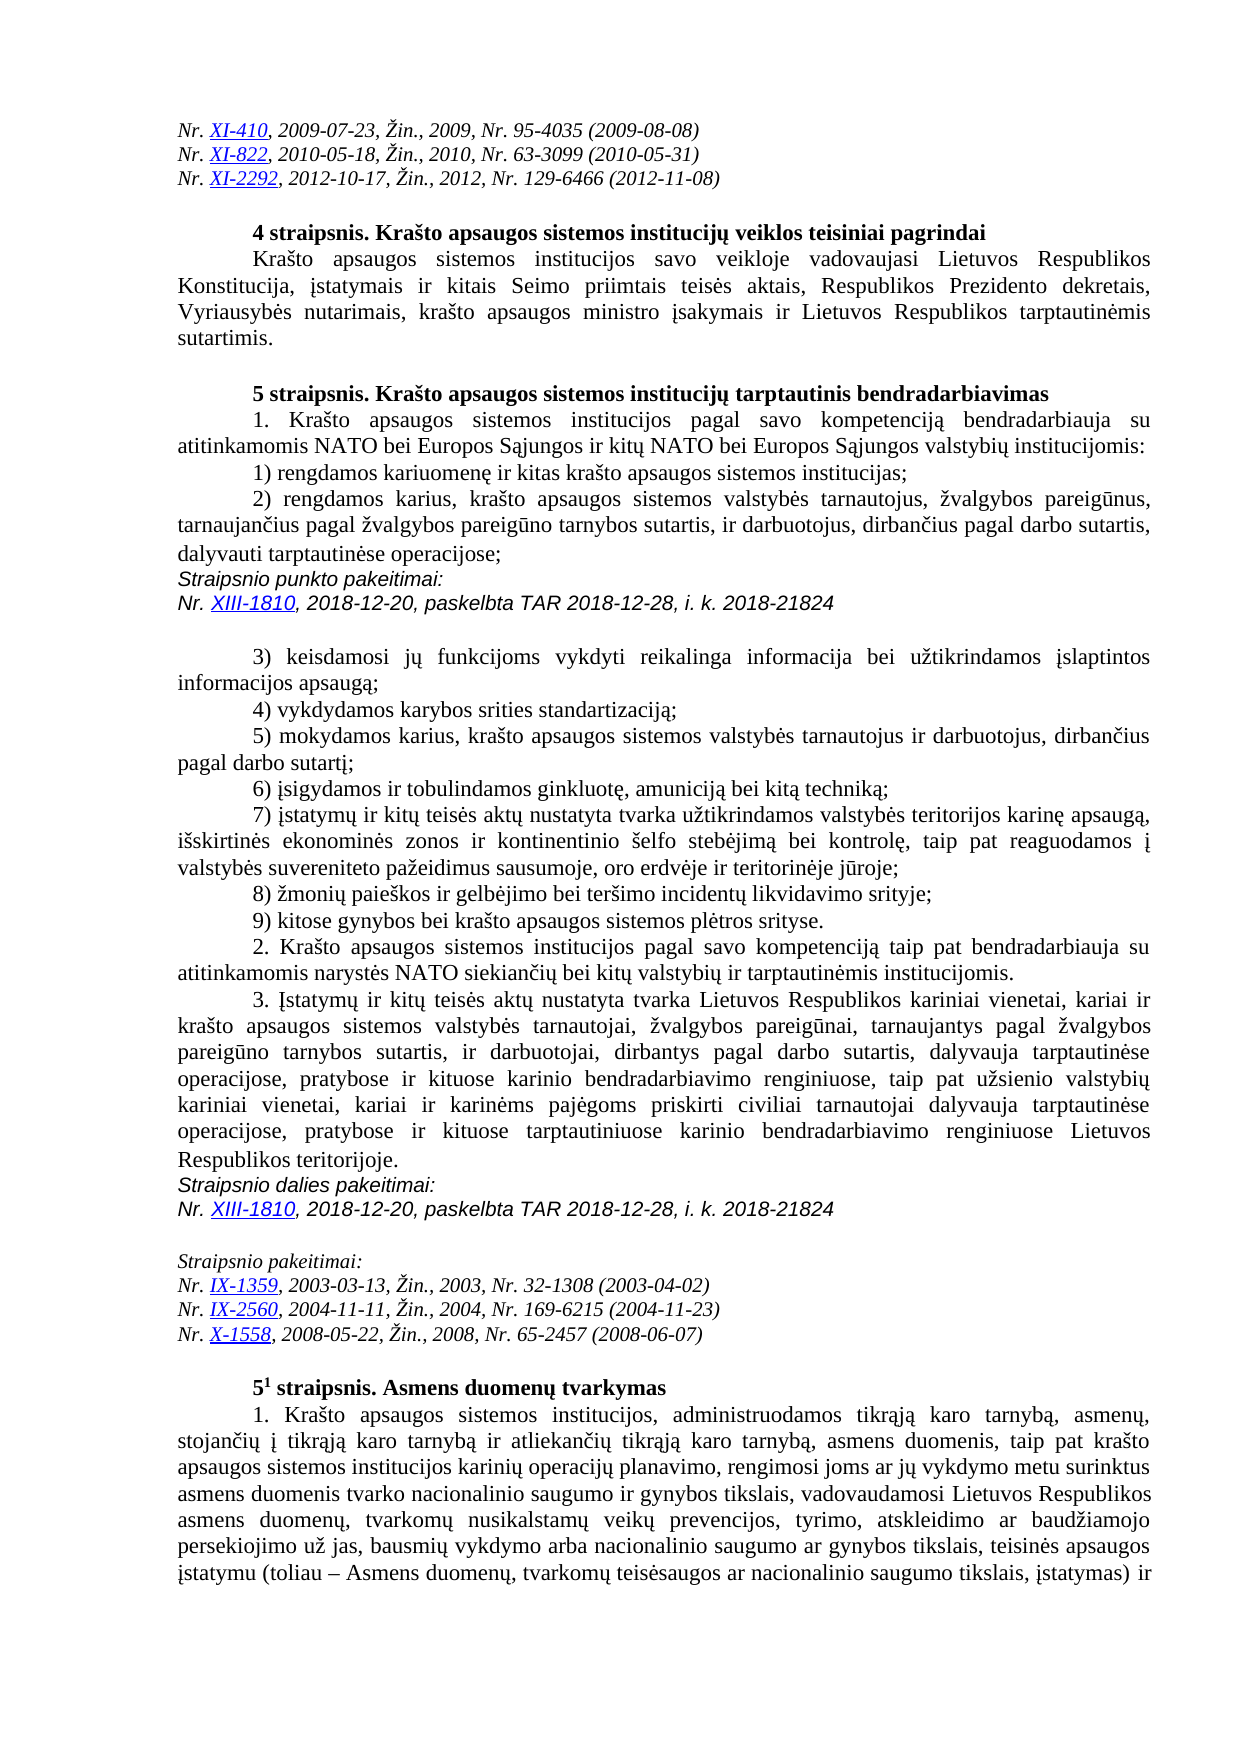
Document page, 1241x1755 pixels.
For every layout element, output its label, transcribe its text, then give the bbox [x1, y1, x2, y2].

text Krašto apsaugos sistemos institucijos savo veikloje vadovaujasi Lietuvos Respublikos Konstitucija, įstatymais ir kitais Seimo priimtais teisės aktais, Respublikos Prezidento dekretais, Vyriausybės nutarimais, krašto apsaugos ministro įsakymais ir Lietuvos Respublikos tarptautinėmis sutartimis. [177, 245, 1152, 351]
text 2) rengdamos karius, krašto apsaugos sistemos valstybės tarnautojus, žvalgybos pareigūnus, tarnaujančius pagal žvalgybos pareigūno tarnybos sutartis, ir darbuotojus, dirbančius pagal darbo sutartis, dalyvauti tarptautinėse operacijose; [177, 485, 1152, 566]
text 6) įsigydamos ir tobulindamos ginkluotę, amuniciją bei kitą techniką; [177, 775, 1152, 801]
text Nr. XIII-1810, 2018-12-20, paskelbta TAR 2018-12-28, i. k. 2018-21824 [177, 590, 1152, 614]
text Nr. XI-2292, 2012-10-17, Žin., 2012, Nr. 129-6466 (2012-11-08) [177, 166, 1152, 190]
text 2. Krašto apsaugos sistemos institucijos pagal savo kompetenciją taip pat bendradarbiauja su atitinkamomis narystės NATO siekiančių bei kitų valstybių ir tarptautinėmis institucijomis. [177, 933, 1152, 986]
text Nr. XI-822, 2010-05-18, Žin., 2010, Nr. 63-3099 (2010-05-31) [177, 142, 1152, 166]
text 1. Krašto apsaugos sistemos institucijos pagal savo kompetenciją bendradarbiauja su atitinkamomis NATO bei Europos Sąjungos ir kitų NATO bei Europos Sąjungos valstybių institucijomis: [177, 406, 1152, 459]
text 51 straipsnis. Asmens duomenų tvarkymas [177, 1374, 1152, 1401]
text 4 straipsnis. Krašto apsaugos sistemos institucijų veiklos teisiniai pagrindai [177, 219, 1152, 245]
text 1) rengdamos kariuomenę ir kitas krašto apsaugos sistemos institucijas; [177, 459, 1152, 485]
text 8) žmonių paieškos ir gelbėjimo bei teršimo incidentų likvidavimo srityje; [177, 880, 1157, 907]
text 7) įstatymų ir kitų teisės aktų nustatyta tvarka užtikrindamos valstybės teritorijos karinę apsaugą, išskirtinės ekonominės zonos ir kontinentinio šelfo stebėjimą bei kontrolę, taip pat reaguodamos į valstybės suvereniteto pažeidimus sausumoje, oro erdvėje ir teritorinėje jūroje; [177, 801, 1152, 880]
text 9) kitose gynybos bei krašto apsaugos sistemos plėtros srityse. [177, 907, 1152, 933]
text 3) keisdamosi jų funkcijoms vykdyti reikalinga informacija bei užtikrindamos įslaptintos informacijos apsaugą; [177, 643, 1152, 696]
text 4) vykdydamos karybos srities standartizaciją; [177, 696, 1152, 722]
text Nr. XIII-1810, 2018-12-20, paskelbta TAR 2018-12-28, i. k. 2018-21824 [177, 1197, 1152, 1221]
text Nr. IX-1359, 2003-03-13, Žin., 2003, Nr. 32-1308 (2003-04-02) [177, 1273, 1152, 1297]
text 5) mokydamos karius, krašto apsaugos sistemos valstybės tarnautojus ir darbuotojus, dirbančius pagal darbo sutartį; [177, 722, 1152, 775]
text Straipsnio pakeitimai: [177, 1249, 1152, 1273]
text Straipsnio punkto pakeitimai: [177, 566, 1152, 590]
text Nr. XI-410, 2009-07-23, Žin., 2009, Nr. 95-4035 (2009-08-08) [177, 118, 1152, 142]
text 5 straipsnis. Krašto apsaugos sistemos institucijų tarptautinis bendradarbiavimas [252, 379, 1152, 406]
text Nr. IX-2560, 2004-11-11, Žin., 2004, Nr. 169-6215 (2004-11-23) [177, 1297, 1152, 1321]
text Straipsnio dalies pakeitimai: [177, 1173, 1152, 1197]
text Nr. X-1558, 2008-05-22, Žin., 2008, Nr. 65-2457 (2008-06-07) [177, 1321, 1152, 1346]
text 1. Krašto apsaugos sistemos institucijos, administruodamos tikrąją karo tarnybą, asmenų, stojančių į tikrąją karo tarnybą ir atliekančių tikrąją karo tarnybą, asmens duomenis, taip pat krašto apsaugos sistemos institucijos karinių operacijų planavimo, rengimosi joms ar jų vykdymo metu surinktus asmens duomenis tvarko nacionalinio saugumo ir gynybos tikslais, vadovaudamosi Lietuvos Respublikos asmens duomenų, tvarkomų nusikalstamų veikų prevencijos, tyrimo, atskleidimo ar baudžiamojo persekiojimo už jas, bausmių vykdymo arba nacionalinio saugumo ar gynybos tikslais, teisinės apsaugos įstatymu (toliau – Asmens duomenų, tvarkomų teisėsaugos ar nacionalinio saugumo tikslais, įstatymas) ir [177, 1401, 1152, 1585]
text 3. Įstatymų ir kitų teisės aktų nustatyta tvarka Lietuvos Respublikos kariniai vienetai, kariai ir krašto apsaugos sistemos valstybės tarnautojai, žvalgybos pareigūnai, tarnaujantys pagal žvalgybos pareigūno tarnybos sutartis, ir darbuotojai, dirbantys pagal darbo sutartis, dalyvauja tarptautinėse operacijose, pratybose ir kituose karinio bendradarbiavimo renginiuose, taip pat užsienio valstybių kariniai vienetai, kariai ir karinėms pajėgoms priskirti civiliai tarnautojai dalyvauja tarptautinėse operacijose, pratybose ir kituose tarptautiniuose karinio bendradarbiavimo renginiuose Lietuvos Respublikos teritorijoje. [177, 986, 1152, 1173]
